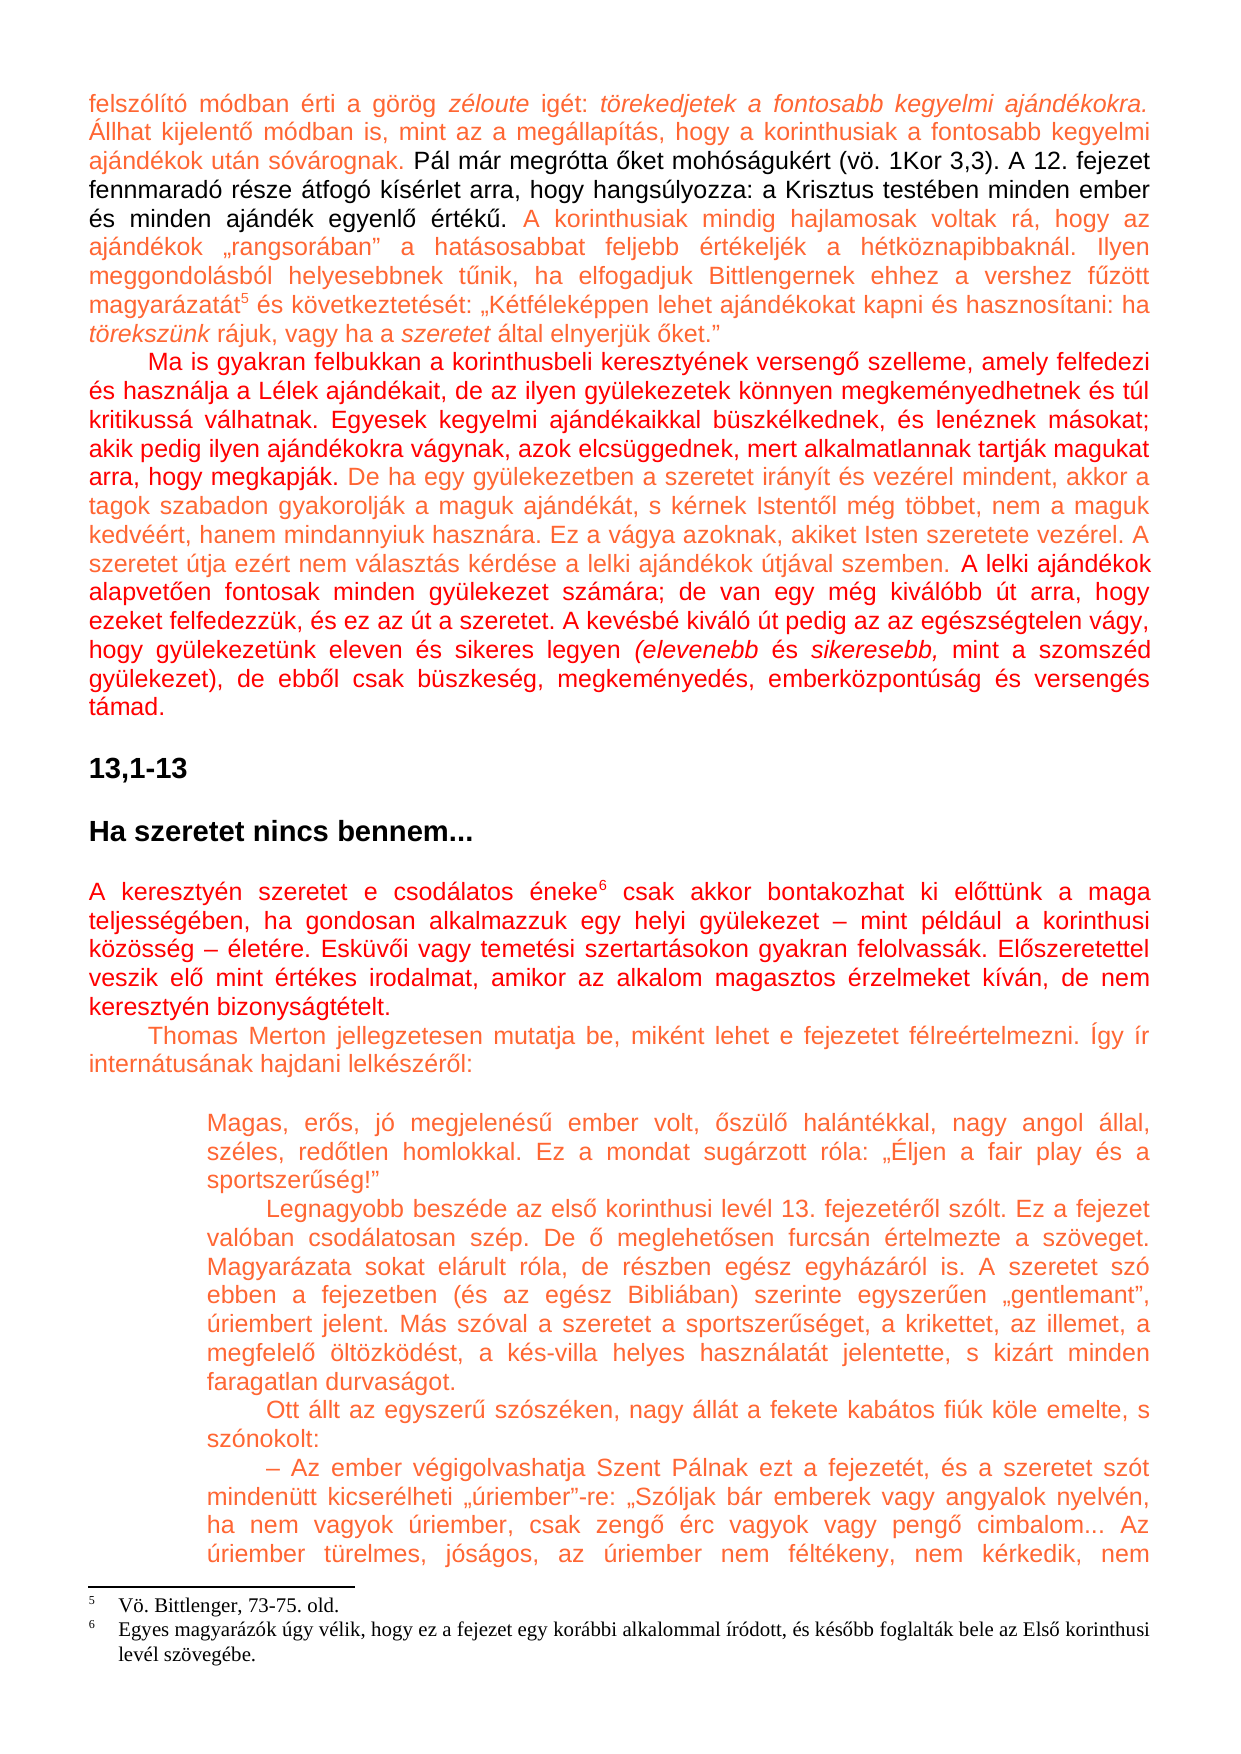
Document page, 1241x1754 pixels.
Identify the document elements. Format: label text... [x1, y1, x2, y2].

text 13,1-13 [88, 751, 1152, 784]
text Magas, erős, jó megjelenésű ember volt, őszülő halántékkal, nagy angol állal, széles, redőtlen homlokkal. Ez a mondat sugárzott róla: „Éljen a fair play és a sportszerűség!” [207, 1108, 1152, 1194]
text Vö. Bittlenger, 73-75. old. [88, 1593, 1152, 1617]
text Ha szeretet nincs bennem... [88, 814, 1152, 847]
text Ott állt az egyszerű szószéken, nagy állát a fekete kabátos fiúk köle emelte, s szónokolt: [207, 1395, 1152, 1453]
text Ma is gyakran felbukkan a korinthusbeli keresztyének versengő szelleme, amely felfedezi és használja a Lélek ajándékait, de az ilyen gyülekezetek könnyen megkeményedhetnek és túl kritikussá válhatnak. Egyesek kegyelmi ajándékaikkal büszkélkednek, és lenéznek másokat; akik pedig ilyen ajándékokra vágynak, azok elcsüggednek, mert alkalmatlannak tartják magukat arra, hogy megkapják. De ha egy gyülekezetben a szeretet irányít és vezérel mindent, akkor a tagok szabadon gyakorolják a maguk ajándékát, s kérnek Istentől még többet, nem a maguk kedvéért, hanem mindannyiuk hasznára. Ez a vágya azoknak, akiket Isten szeretete vezérel. A szeretet útja ezért nem választás kérdése a lelki ajándékok útjával szemben. A lelki ajándékok alapvetően fontosak minden gyülekezet számára; de van egy még kiválóbb út arra, hogy ezeket felfedezzük, és ez az út a szeretet. A kevésbé kiváló út pedig az az egészségtelen vágy, hogy gyülekezetünk eleven és sikeres legyen (elevenebb és sikeresebb, mint a szomszéd gyülekezet), de ebből csak büszkeség, megkeményedés, emberközpontúság és versengés támad. [88, 347, 1152, 721]
text Thomas Merton jellegzetesen mutatja be, miként lehet e fejezetet félreértelmezni. Így ír internátusának hajdani lelkészéről: [88, 1021, 1152, 1078]
text A keresztyén szeretet e csodálatos éneke csak akkor bontakozhat ki előttünk a maga teljességében, ha gondosan alkalmazzuk egy helyi gyülekezet – mint például a korinthusi közösség – életére. Esküvői vagy temetési szertartásokon gyakran felolvassák. Előszeretettel veszik elő mint értékes irodalmat, amikor az alkalom magasztos érzelmeket kíván, de nem keresztyén bizonyságtételt. [88, 877, 1152, 1021]
text felszólító módban érti a görög zéloute igét: törekedjetek a fontosabb kegyelmi ajándékokra. Állhat kijelentő módban is, mint az a megállapítás, hogy a korinthusiak a fontosabb kegyelmi ajándékok után sóvárognak. Pál már megrótta őket mohóságukért (vö. 1Kor 3,3). A 12. fejezet fennmaradó része átfogó kísérlet arra, hogy hangsúlyozza: a Krisztus testében minden ember és minden ajándék egyenlő értékű. A korinthusiak mindig hajlamosak voltak rá, hogy az ajándékok „rangsorában” a hatásosabbat feljebb értékeljék a hétköznapibbaknál. Ilyen meggondolásból helyesebbnek tűnik, ha elfogadjuk Bittlengernek ehhez a vershez fűzött magyarázatát és következtetését: „Kétféleképpen lehet ajándékokat kapni és hasznosítani: ha törekszünk rájuk, vagy ha a szeretet által elnyerjük őket.” [88, 88, 1152, 347]
text Legnagyobb beszéde az első korinthusi levél 13. fejezetéről szólt. Ez a fejezet valóban csodálatosan szép. De ő meglehetősen furcsán értelmezte a szöveget. Magyarázata sokat elárult róla, de részben egész egyházáról is. A szeretet szó ebben a fejezetben (és az egész Bibliában) szerinte egyszerűen „gentlemant”, úriembert jelent. Más szóval a szeretet a sportszerűséget, a krikettet, az illemet, a megfelelő öltözködést, a kés-villa helyes használatát jelentette, s kizárt minden faragatlan durvaságot. [207, 1194, 1152, 1395]
text – Az ember végigolvashatja Szent Pálnak ezt a fejezetét, és a szeretet szót mindenütt kicserélheti „úriember”-re: „Szóljak bár emberek vagy angyalok nyelvén, ha nem vagyok úriember, csak zengő érc vagyok vagy pengő cimbalom... Az úriember türelmes, jóságos, az úriember nem féltékeny, nem kérkedik, nem [207, 1453, 1152, 1568]
text Egyes magyarázók úgy vélik, hogy ez a fejezet egy korábbi alkalommal íródott, és később foglalták bele az Első korinthusi levél szövegébe. [88, 1617, 1152, 1665]
